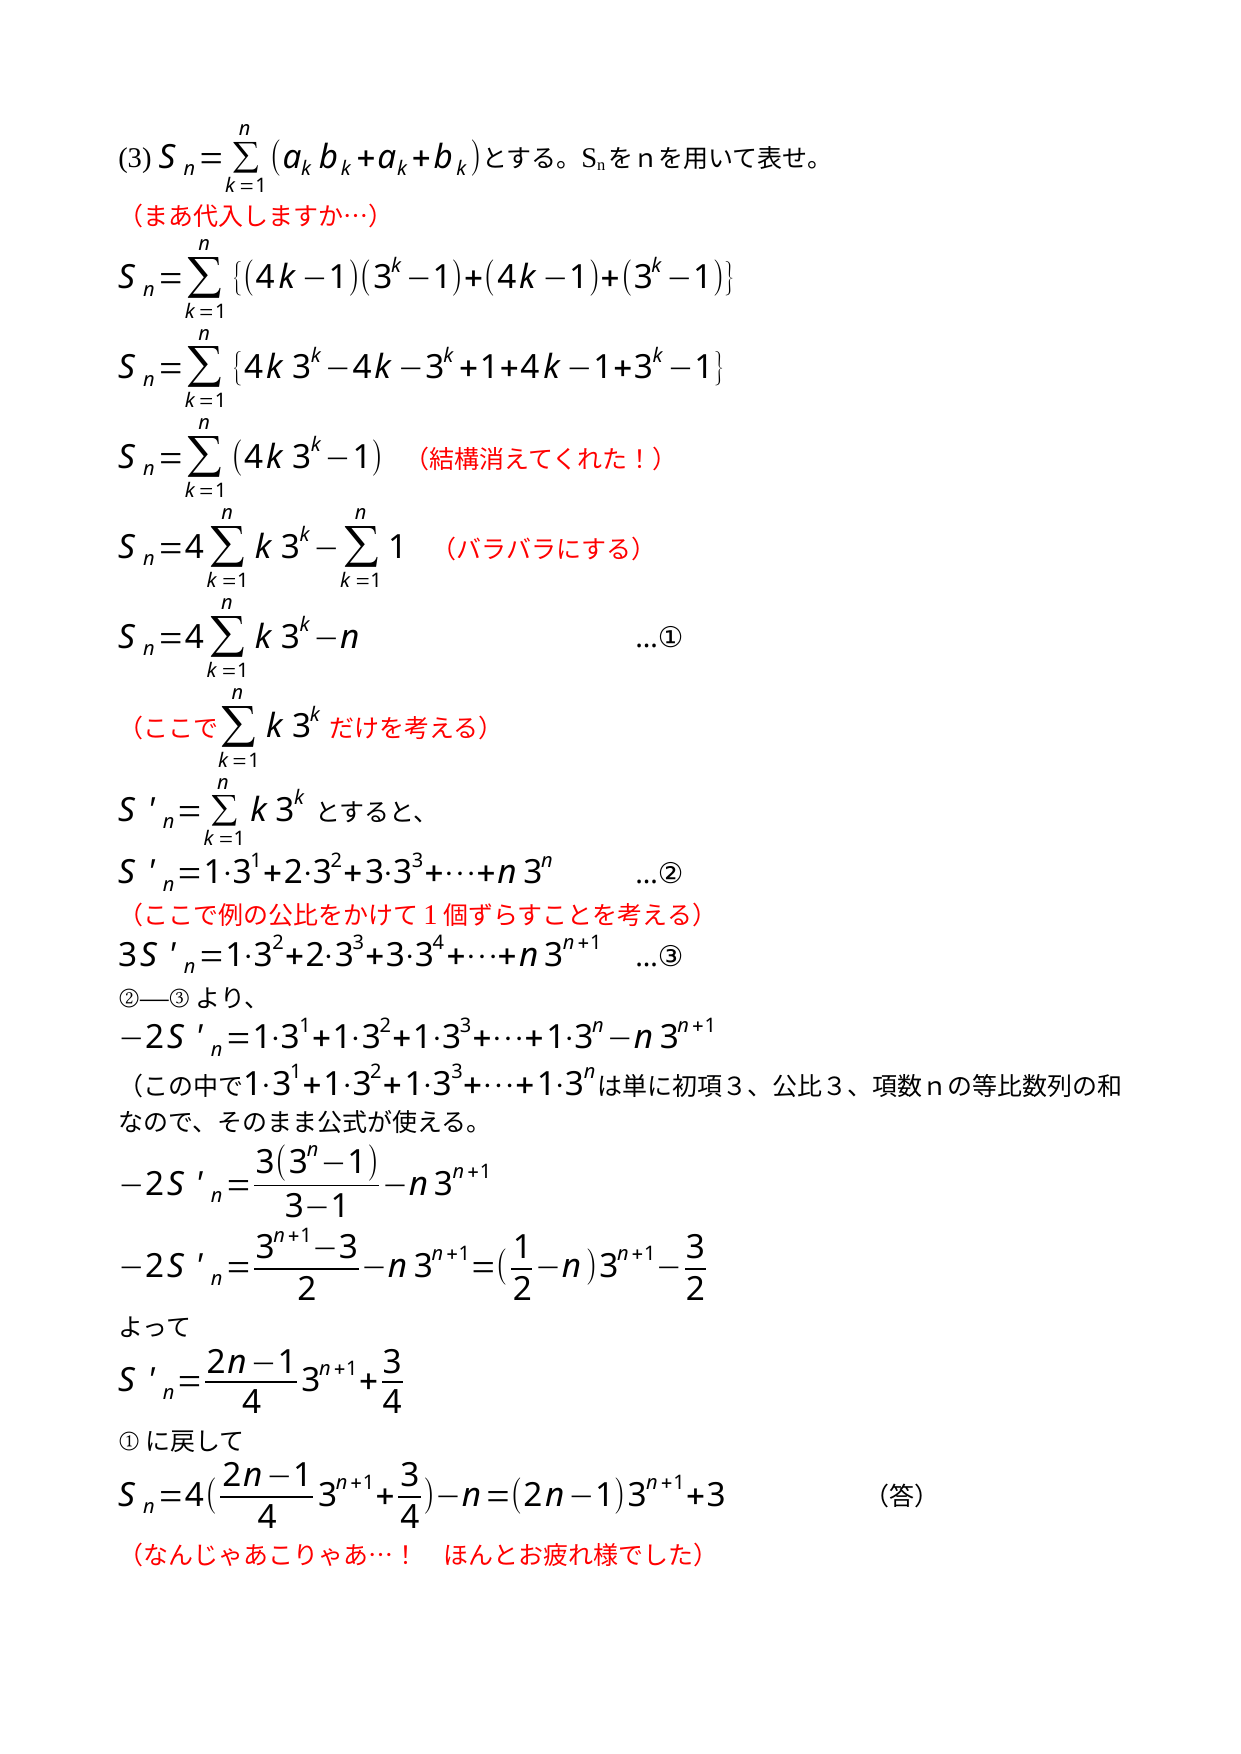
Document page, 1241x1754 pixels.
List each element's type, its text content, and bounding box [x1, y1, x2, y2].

text …① [118, 592, 1122, 682]
text (3) とする。Snをｎを用いて表せ。 [118, 118, 1122, 196]
text （答） [118, 1457, 1122, 1536]
text とすると、 [118, 771, 1122, 849]
text （ここで だけを考える） [118, 682, 1122, 771]
text （ここで例の公比をかけて1個ずらすことを考える） [118, 896, 1122, 932]
text …② [118, 849, 1122, 896]
text ①に戻して [118, 1421, 1122, 1457]
text （バラバラにする） [118, 502, 1122, 592]
text …③ [118, 932, 1122, 978]
text （この中では単に初項３、公比３、項数ｎの等比数列の和なので、そのまま公式が使える。 [118, 1061, 1122, 1139]
text よって [118, 1308, 1122, 1344]
text ②―③より、 [118, 978, 1122, 1014]
text （結構消えてくれた！） [118, 412, 1122, 502]
text （なんじゃあこりゃあ…！ ほんとお疲れ様でした） [118, 1536, 1122, 1572]
text （まあ代入しますか…） [118, 196, 1122, 233]
